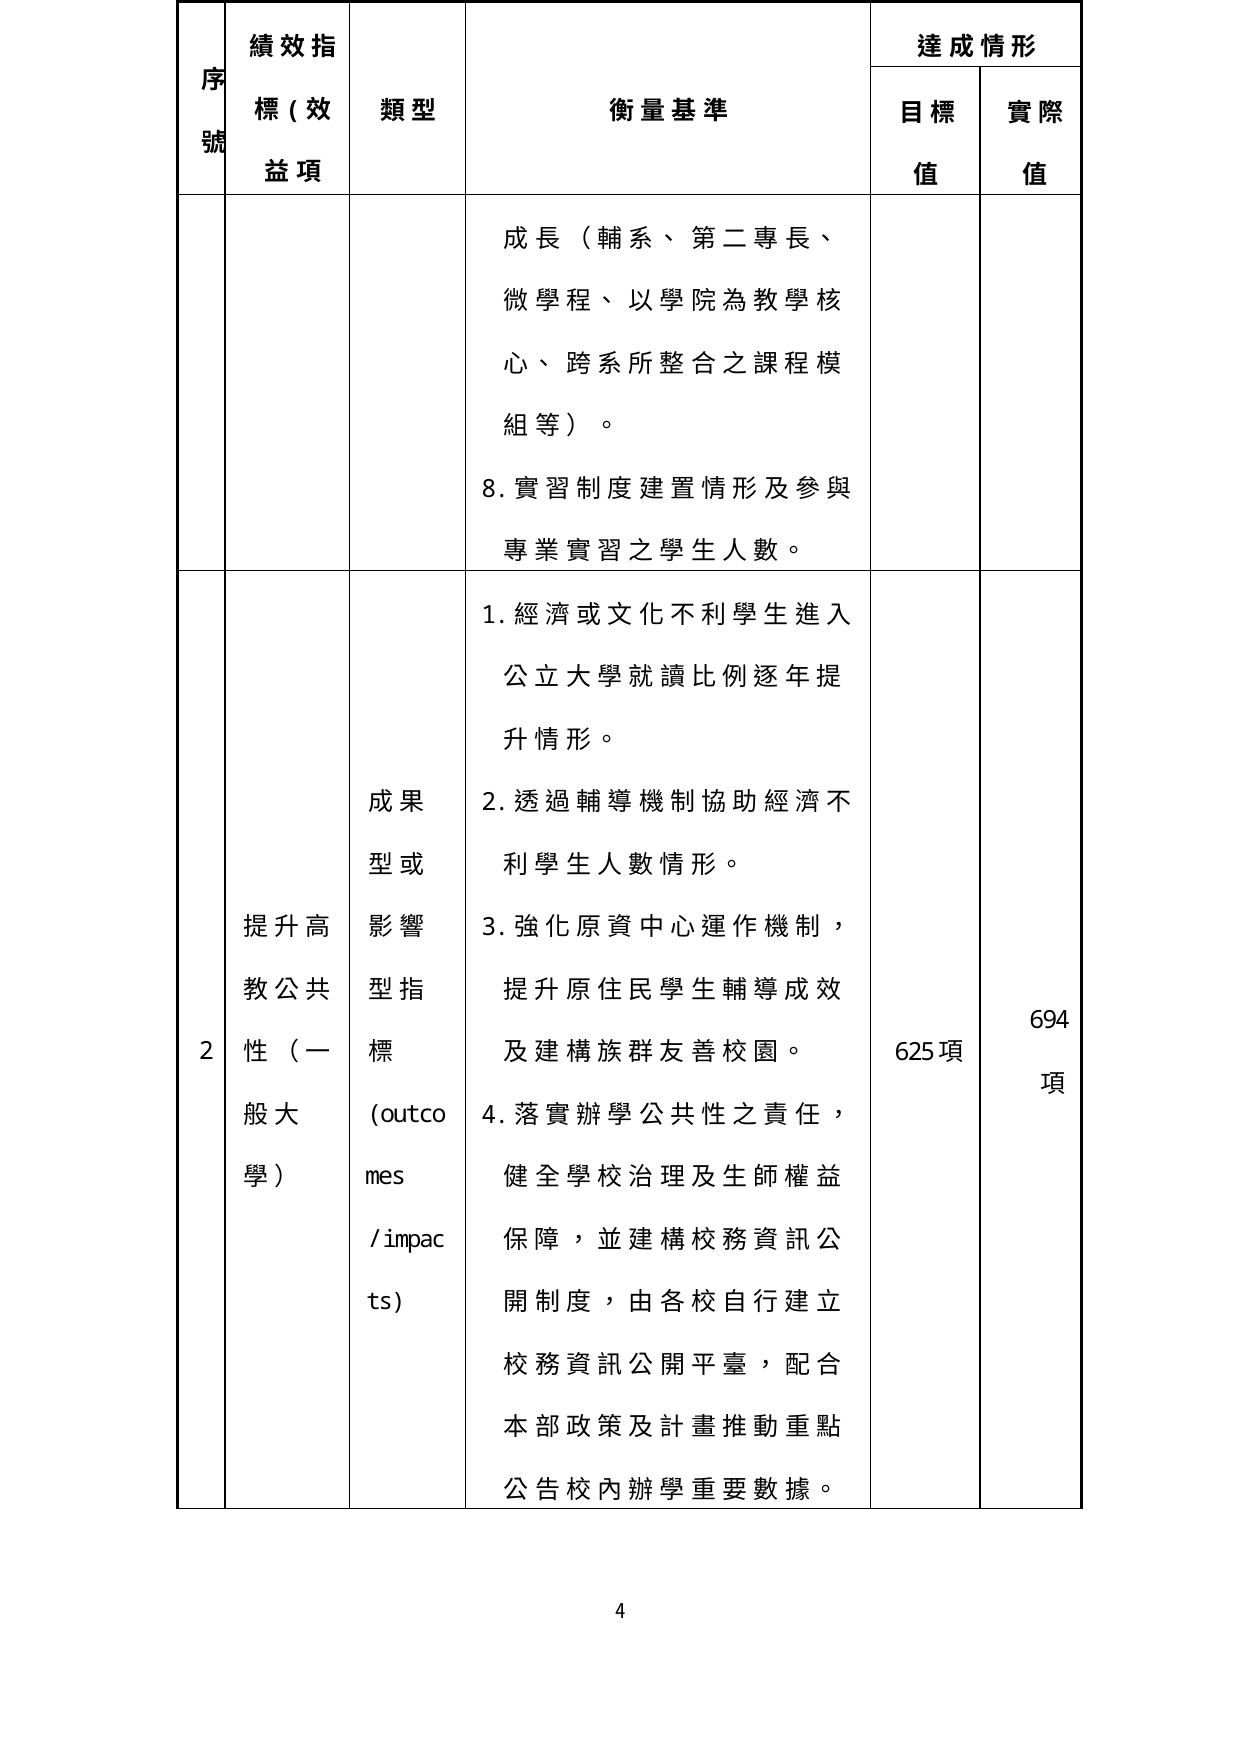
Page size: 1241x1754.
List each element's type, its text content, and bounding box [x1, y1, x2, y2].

table_cell 625項 [871, 571, 979, 1508]
table_header 序號 [179, 3, 224, 194]
table_header 績效指標(效益項目) [226, 3, 349, 194]
table_header 類型 [350, 3, 465, 194]
table_cell 落實教學創新及提升教學品質（一般大學） [226, 195, 349, 570]
table_cell 成長（輔系、第二專長、微學程、以學院為教學核心、跨系所整合之課程模組等）。 8.實習制度建置情形及參與專業實習之學生人數。 [466, 195, 870, 570]
table_header 衡量基準 [466, 3, 870, 194]
table_cell 成果型或影響型指標(outcomes /impacts) [350, 571, 465, 1508]
table_cell 1.經濟或文化不利學生進入公立大學就讀比例逐年提升情形。 2.透過輔導機制協助經濟不利學生人數情形。 3.強化原資中心運作機制，提升原住民學生輔導成效及建構族群友善校園。 4.落實辦學公共性之責任，健全學校治理及生師權益保障，並建構校務資訊公開制度，由各校自行建立校務資訊公開平臺，配合本部政策及計畫推動重點公告校內辦學重要數據。 [466, 571, 870, 1508]
table_cell [179, 195, 224, 570]
table_cell 2 [179, 571, 224, 1508]
table_cell 提升高教公共性（一般大學） [226, 571, 349, 1508]
table_cell [350, 195, 465, 570]
table_header 達成情形 [871, 3, 1080, 66]
table_cell [871, 195, 979, 570]
table_cell 實際值 [981, 67, 1080, 194]
table_cell [981, 195, 1080, 570]
table_cell 694項 [981, 571, 1080, 1508]
table_cell 目標值 [871, 67, 979, 194]
